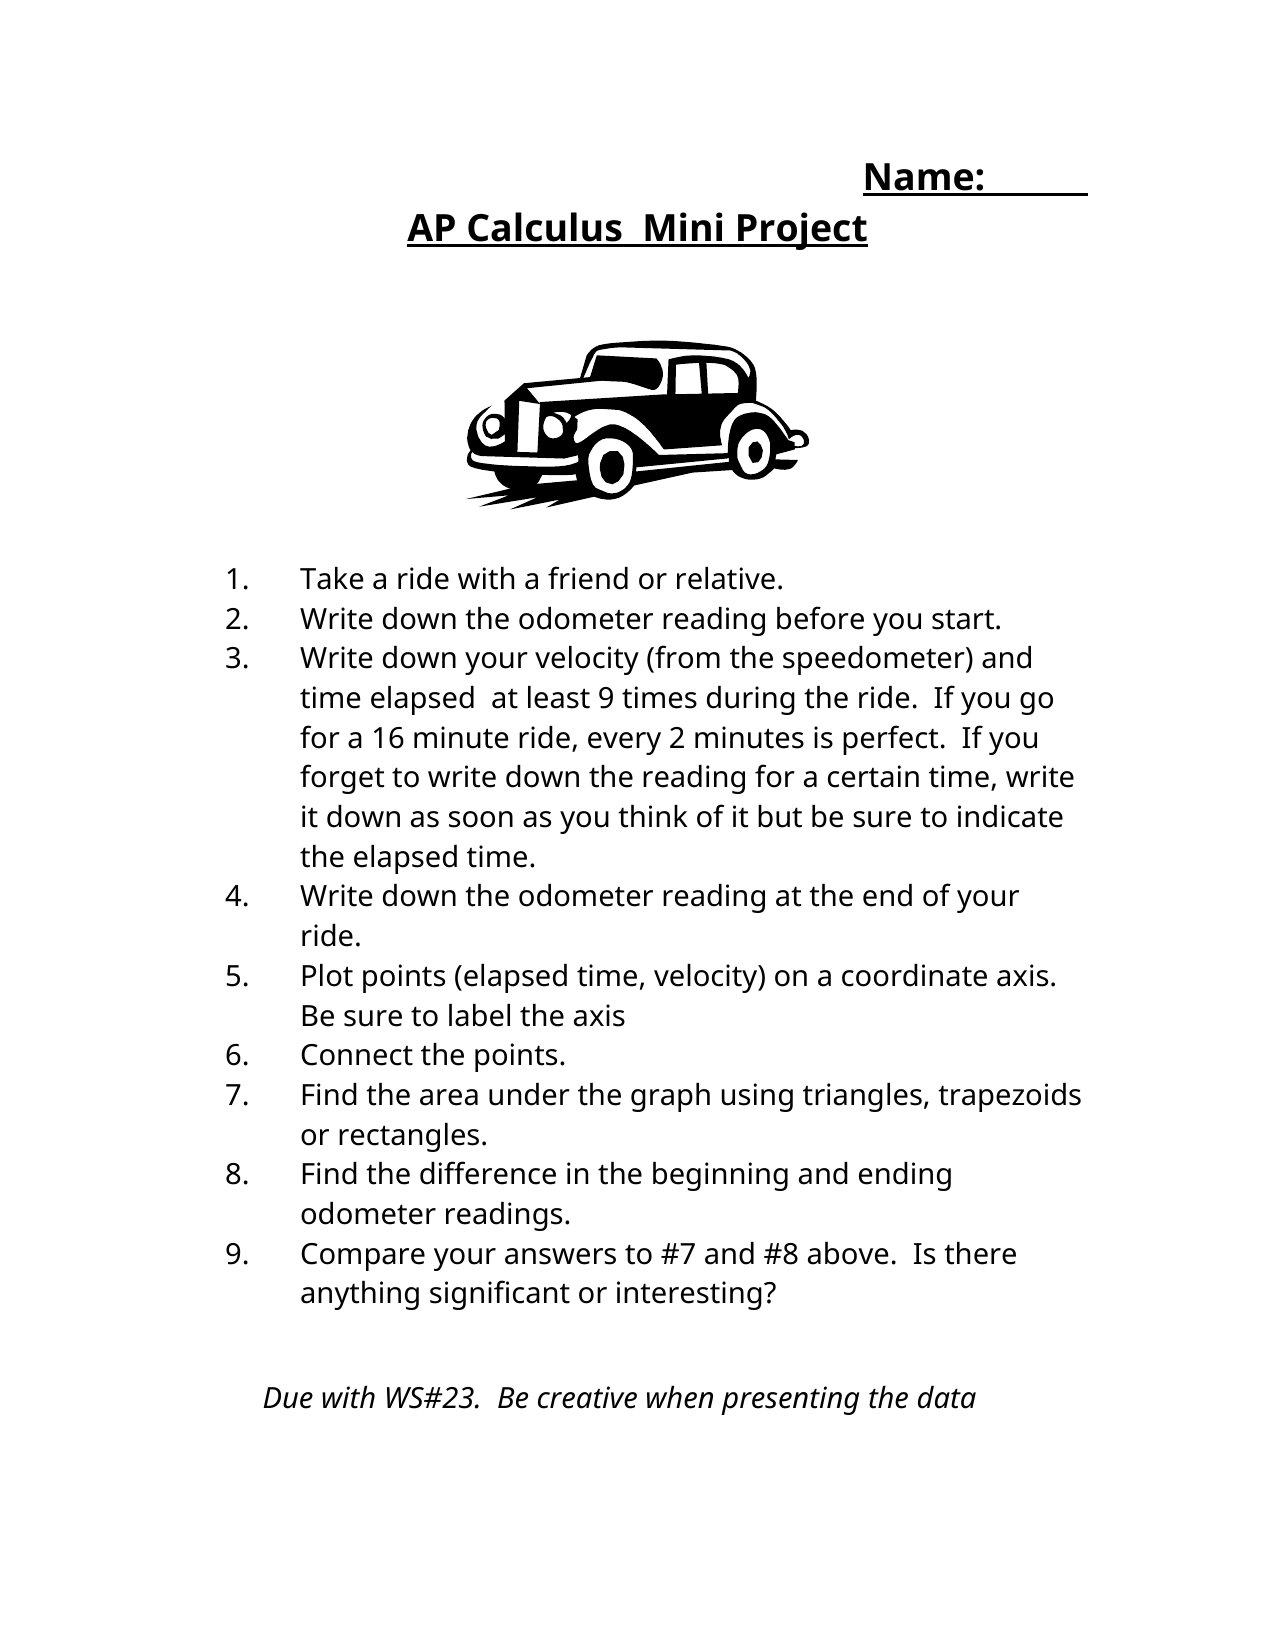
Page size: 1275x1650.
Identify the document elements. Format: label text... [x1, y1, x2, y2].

subtitle Due with WS#23. Be creative when presenting the data [187, 1377, 1087, 1417]
title Plot points (elapsed time, velocity) on a coordinate axis. Be sure to label the axis [225, 955, 1087, 1034]
title AP Calculus Mini Project [187, 201, 1087, 252]
title Name: ______ [187, 150, 1087, 201]
title Connect the points. [225, 1034, 1087, 1074]
title Take a ride with a friend or relative. [225, 558, 1087, 598]
title Write down the odometer reading before you start. [225, 598, 1087, 638]
title Compare your answers to #7 and #8 above. Is there anything significant or interesting? [225, 1233, 1087, 1312]
title Write down the odometer reading at the end of your ride. [225, 876, 1087, 955]
title Find the area under the graph using triangles, trapezoids or rectangles. [225, 1074, 1087, 1153]
title Find the difference in the beginning and ending odometer readings. [225, 1153, 1087, 1233]
title Write down your velocity (from the speedometer) and time elapsed at least 9 times during the ride. If you go for a 16 minute ride, every 2 minutes is perfect. If you forget to write down the reading for a certain time, write it down as soon as you think of it but be sure to indicate the elapsed time. [225, 638, 1087, 876]
